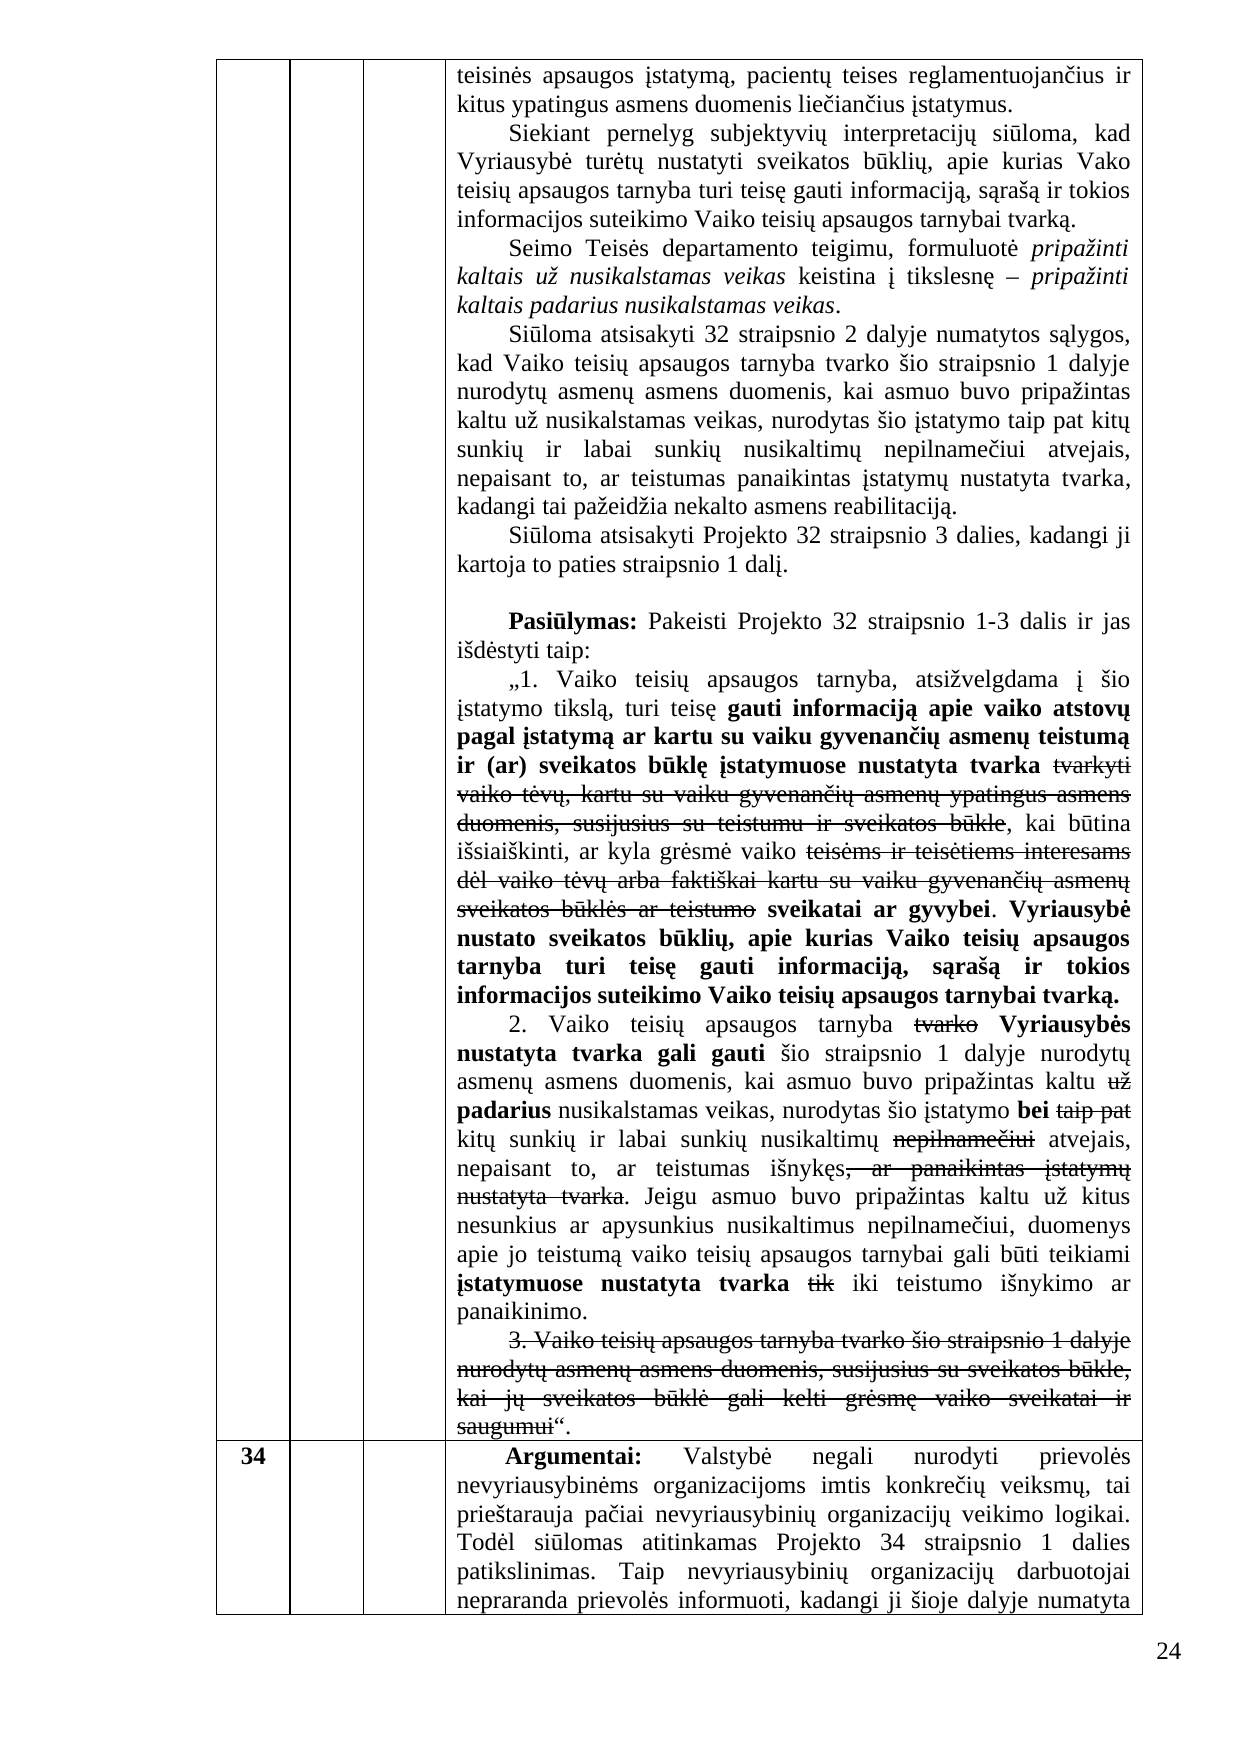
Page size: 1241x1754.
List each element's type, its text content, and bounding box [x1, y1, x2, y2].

table_cell [364, 60, 445, 1440]
table_cell [364, 1441, 445, 1614]
table_cell Argumentai: Valstybė negali nurodyti prievolės nevyriausybinėms organizacijoms imtis konkrečių veiksmų, tai prieštarauja pačiai nevyriausybinių organizacijų veikimo logikai. Todėl siūlomas atitinkamas Projekto 34 straipsnio 1 dalies patikslinimas. Taip nevyriausybinių organizacijų darbuotojai nepraranda prievolės informuoti, kadangi ji šioje dalyje numatyta [446, 1441, 1142, 1614]
table_cell 34 [217, 1441, 289, 1614]
table_cell [291, 1441, 363, 1614]
table_cell [217, 60, 289, 1440]
table_cell teisinės apsaugos įstatymą, pacientų teises reglamentuojančius ir kitus ypatingus asmens duomenis liečiančius įstatymus. Siekiant pernelyg subjektyvių interpretacijų siūloma, kad Vyriausybė turėtų nustatyti sveikatos būklių, apie kurias Vako teisių apsaugos tarnyba turi teisę gauti informaciją, sąrašą ir tokios informacijos suteikimo Vaiko teisių apsaugos tarnybai tvarką. Seimo Teisės departamento teigimu, formuluotė pripažinti kaltais už nusikalstamas veikas keistina į tikslesnę – pripažinti kaltais padarius nusikalstamas veikas. Siūloma atsisakyti 32 straipsnio 2 dalyje numatytos sąlygos, kad Vaiko teisių apsaugos tarnyba tvarko šio straipsnio 1 dalyje nurodytų asmenų asmens duomenis, kai asmuo buvo pripažintas kaltu už nusikalstamas veikas, nurodytas šio įstatymo taip pat kitų sunkių ir labai sunkių nusikaltimų nepilnamečiui atvejais, nepaisant to, ar teistumas panaikintas įstatymų nustatyta tvarka, kadangi tai pažeidžia nekalto asmens reabilitaciją. Siūloma atsisakyti Projekto 32 straipsnio 3 dalies, kadangi ji kartoja to paties straipsnio 1 dalį. Pasiūlymas: Pakeisti Projekto 32 straipsnio 1-3 dalis ir jas išdėstyti taip: „1. Vaiko teisių apsaugos tarnyba, atsižvelgdama į šio įstatymo tikslą, turi teisę gauti informaciją apie vaiko atstovų pagal įstatymą ar kartu su vaiku gyvenančių asmenų teistumą ir (ar) sveikatos būklę įstatymuose nustatyta tvarka tvarkyti vaiko tėvų, kartu su vaiku gyvenančių asmenų ypatingus asmens duomenis, susijusius su teistumu ir sveikatos būkle, kai būtina išsiaiškinti, ar kyla grėsmė vaiko teisėms ir teisėtiems interesams dėl vaiko tėvų arba faktiškai kartu su vaiku gyvenančių asmenų sveikatos būklės ar teistumo sveikatai ar gyvybei. Vyriausybė nustato sveikatos būklių, apie kurias Vaiko teisių apsaugos tarnyba turi teisę gauti informaciją, sąrašą ir tokios informacijos suteikimo Vaiko teisių apsaugos tarnybai tvarką. 2. Vaiko teisių apsaugos tarnyba tvarko Vyriausybės nustatyta tvarka gali gauti šio straipsnio 1 dalyje nurodytų asmenų asmens duomenis, kai asmuo buvo pripažintas kaltu už padarius nusikalstamas veikas, nurodytas šio įstatymo bei taip pat kitų sunkių ir labai sunkių nusikaltimų nepilnamečiui atvejais, nepaisant to, ar teistumas išnykęs, ar panaikintas įstatymų nustatyta tvarka. Jeigu asmuo buvo pripažintas kaltu už kitus nesunkius ar apysunkius nusikaltimus nepilnamečiui, duomenys apie jo teistumą vaiko teisių apsaugos tarnybai gali būti teikiami įstatymuose nustatyta tvarka tik iki teistumo išnykimo ar panaikinimo. 3. Vaiko teisių apsaugos tarnyba tvarko šio straipsnio 1 dalyje nurodytų asmenų asmens duomenis, susijusius su sveikatos būkle, kai jų sveikatos būklė gali kelti grėsmę vaiko sveikatai ir saugumui“. [446, 60, 1142, 1440]
table_cell [291, 60, 363, 1440]
